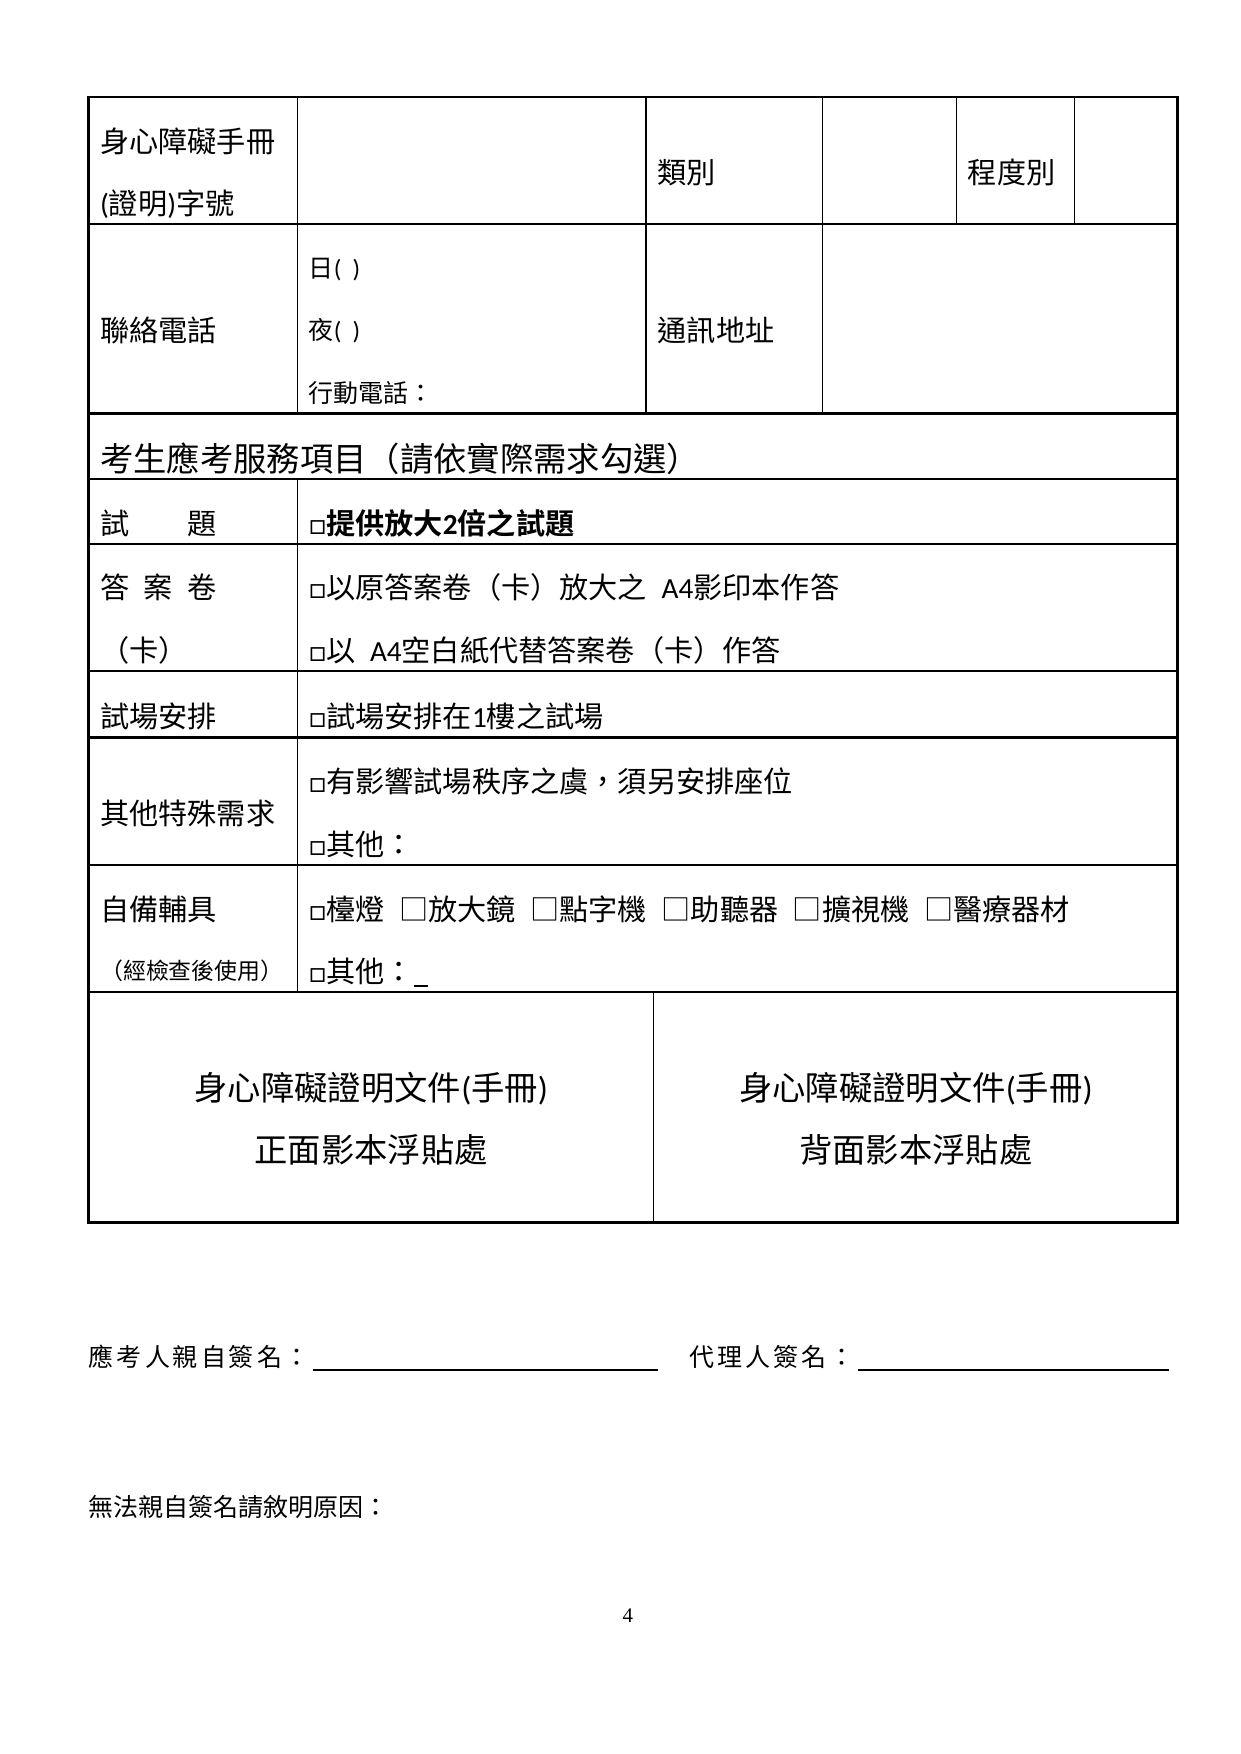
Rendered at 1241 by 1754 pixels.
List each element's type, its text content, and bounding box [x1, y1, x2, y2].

table_cell 其他特殊需求 [90, 739, 297, 863]
table_cell [823, 225, 1176, 412]
text 應考人親自簽名： 代理人簽名： [89, 1311, 1166, 1436]
table_cell 聯絡電話 [90, 225, 297, 412]
table_cell 考生應考服務項目（請依實際需求勾選） [90, 415, 1176, 478]
table_cell 身心障礙證明文件(手冊) 正面影本浮貼處 [90, 993, 653, 1221]
table_cell 通訊地址 [647, 225, 822, 412]
table_cell 日( ) 夜( ) 行動電話： [298, 225, 645, 412]
table_cell □檯燈 □放大鏡 □點字機 □助聽器 □擴視機 □醫療器材 □其他： [298, 866, 1176, 991]
table_cell 程度別 [957, 98, 1074, 223]
table_cell □試場安排在1樓之試場 [298, 672, 1176, 736]
table_cell 身心障礙證明文件(手冊) 背面影本浮貼處 [654, 993, 1176, 1221]
text 無法親自簽名請敘明原因： [89, 1461, 1166, 1524]
table_cell 答 案 卷（卡） [90, 545, 297, 669]
table_cell 身心障礙手冊(證明)字號 [90, 98, 297, 223]
table_cell 自備輔具 （經檢查後使用） [90, 866, 297, 991]
table_cell [823, 98, 956, 223]
table_cell 試場安排 [90, 672, 297, 736]
table_cell 試 題 [90, 480, 297, 542]
table_cell [1075, 98, 1176, 223]
table_cell 類別 [647, 98, 822, 223]
table_cell □提供放大2倍之試題 [298, 480, 1176, 542]
table_cell [298, 98, 645, 223]
table_cell □以原答案卷（卡）放大之 A4影印本作答 □以 A4空白紙代替答案卷（卡）作答 [298, 545, 1176, 669]
table_cell □有影響試場秩序之虞，須另安排座位 □其他： [298, 739, 1176, 863]
